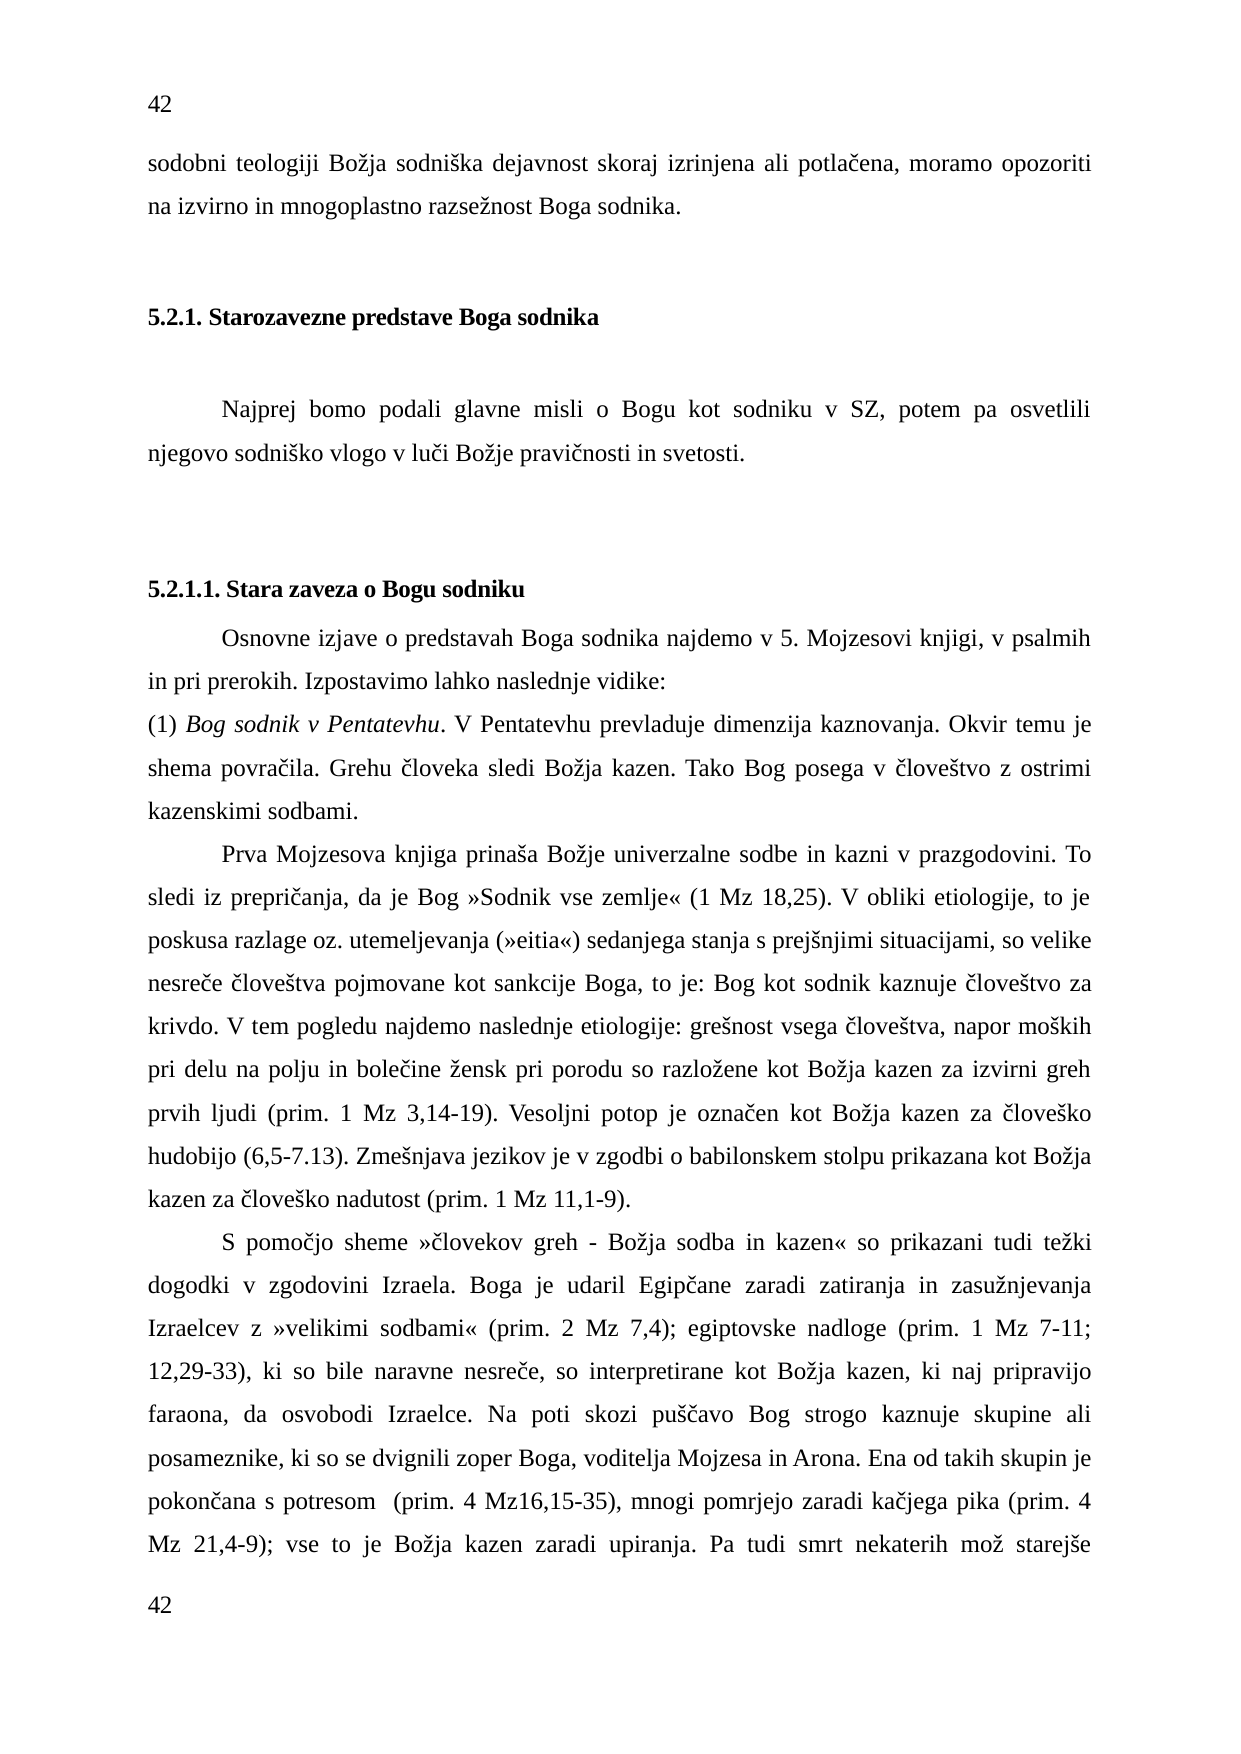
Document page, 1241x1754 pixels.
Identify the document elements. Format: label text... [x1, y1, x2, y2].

text S pomočjo sheme »človekov greh - Božja sodba in kazen« so prikazani tudi težki dogodki v zgodovini Izraela. Boga je udaril Egipčane zaradi zatiranja in zasužnjevanja Izraelcev z »velikimi sodbami« (prim. 2 Mz 7,4); egiptovske nadloge (prim. 1 Mz 7-11; 12,29-33), ki so bile naravne nesreče, so interpretirane kot Božja kazen, ki naj pripravijo faraona, da osvobodi Izraelce. Na poti skozi puščavo Bog strogo kaznuje skupine ali posameznike, ki so se dvignili zoper Boga, voditelja Mojzesa in Arona. Ena od takih skupin je pokončana s potresom (prim. 4 Mz16,15-35), mnogi pomrjejo zaradi kačjega pika (prim. 4 Mz 21,4-9); vse to je Božja kazen zaradi upiranja. Pa tudi smrt nekaterih mož starejše [148, 1227, 1092, 1558]
text Prva Mojzesova knjiga prinaša Božje univerzalne sodbe in kazni v prazgodovini. To sledi iz prepričanja, da je Bog »Sodnik vse zemlje« (1 Mz 18,25). V obliki etiologije, to je poskusa razlage oz. utemeljevanja (»eitia«) sedanjega stanja s prejšnjimi situacijami, so velike nesreče človeštva pojmovane kot sankcije Boga, to je: Bog kot sodnik kaznuje človeštvo za krivdo. V tem pogledu najdemo naslednje etiologije: grešnost vsega človeštva, napor moških pri delu na polju in bolečine žensk pri porodu so razložene kot Božja kazen za izvirni greh prvih ljudi (prim. 1 Mz 3,14-19). Vesoljni potop je označen kot Božja kazen za človeško hudobijo (6,5-7.13). Zmešnjava jezikov je v zgodbi o babilonskem stolpu prikazana kot Božja kazen za človeško nadutost (prim. 1 Mz 11,1-9). [148, 839, 1092, 1213]
text (1) Bog sodnik v Pentatevhu. V Pentatevhu prevladuje dimenzija kaznovanja. Okvir temu je shema povračila. Grehu človeka sledi Božja kazen. Tako Bog posega v človeštvo z ostrimi kazenskimi sodbami. [148, 709, 1092, 824]
subtitle 5.2.1.1. Stara zaveza o Bogu sodniku [148, 574, 1092, 603]
subtitle 5.2.1. Starozavezne predstave Boga sodnika [148, 302, 1092, 331]
text Najprej bomo podali glavne misli o Bogu kot sodniku v SZ, potem pa osvetlili njegovo sodniško vlogo v luči Božje pravičnosti in svetosti. [148, 394, 1092, 466]
text Osnovne izjave o predstavah Boga sodnika najdemo v 5. Mojzesovi knjigi, v psalmih in pri prerokih. Izpostavimo lahko naslednje vidike: [148, 623, 1092, 695]
text sodobni teologiji Božja sodniška dejavnost skoraj izrinjena ali potlačena, moramo opozoriti na izvirno in mnogoplastno razsežnost Boga sodnika. [148, 148, 1092, 219]
